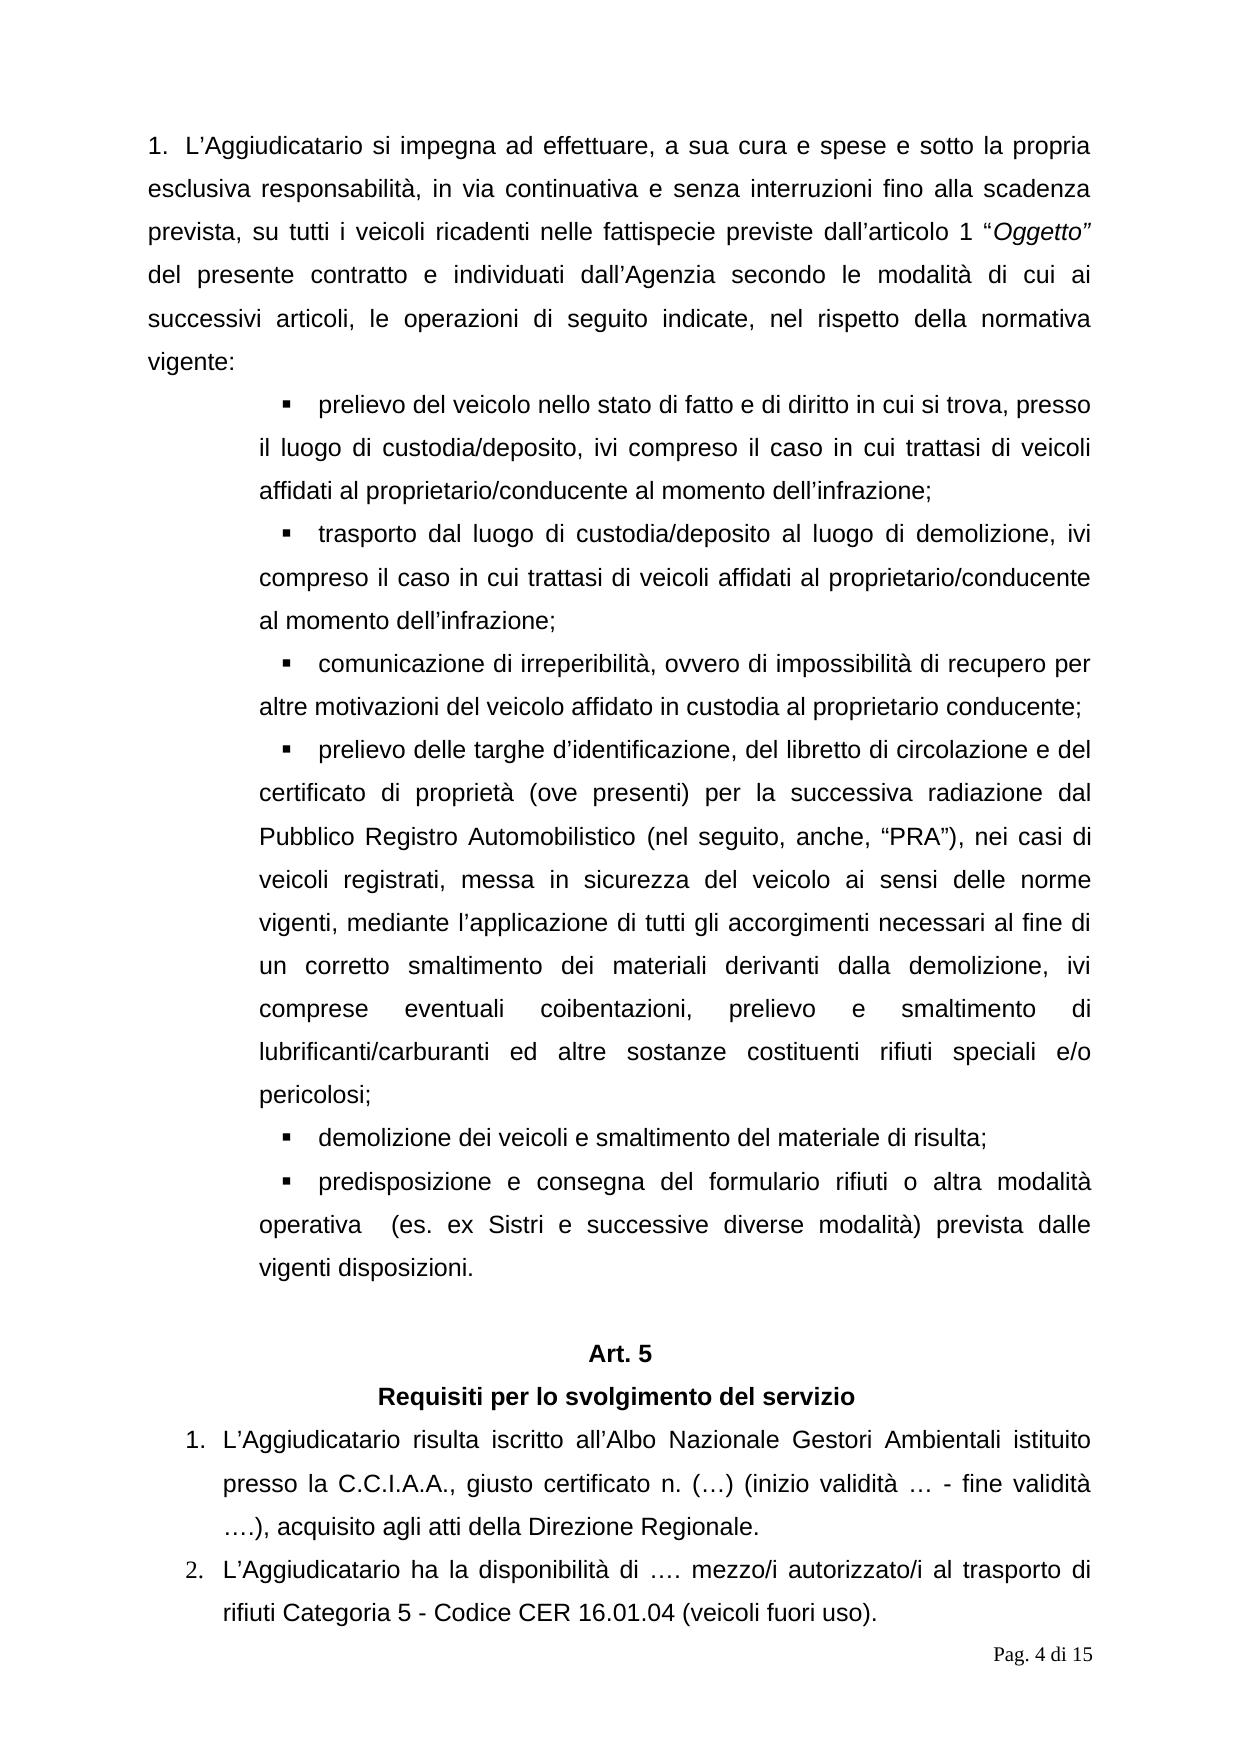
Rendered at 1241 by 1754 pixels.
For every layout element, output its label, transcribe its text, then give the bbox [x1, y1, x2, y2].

list comunicazione di irreperibilità, ovvero di impossibilità di recupero per altre motivazioni del veicolo affidato in custodia al proprietario conducente; [221, 649, 1092, 721]
text Requisiti per lo svolgimento del servizio [148, 1382, 1092, 1411]
text 1. L’Aggiudicatario si impegna ad effettuare, a sua cura e spese e sotto la propria esclusiva responsabilità, in via continuativa e senza interruzioni fino alla scadenza prevista, su tutti i veicoli ricadenti nelle fattispecie previste dall’articolo 1 “Oggetto” del presente contratto e individuati dall’Agenzia secondo le modalità di cui ai successivi articoli, le operazioni di seguito indicate, nel rispetto della normativa vigente: [148, 131, 1092, 375]
list demolizione dei veicoli e smaltimento del materiale di risulta; [221, 1123, 1092, 1152]
list prelievo delle targhe d’identificazione, del libretto di circolazione e del certificato di proprietà (ove presenti) per la successiva radiazione dal Pubblico Registro Automobilistico (nel seguito, anche, “PRA”), nei casi di veicoli registrati, messa in sicurezza del veicolo ai sensi delle norme vigenti, mediante l’applicazione di tutti gli accorgimenti necessari al fine di un corretto smaltimento dei materiali derivanti dalla demolizione, ivi comprese eventuali coibentazioni, prelievo e smaltimento di lubrificanti/carburanti ed altre sostanze costituenti rifiuti speciali e/o pericolosi; [221, 735, 1092, 1109]
list prelievo del veicolo nello stato di fatto e di diritto in cui si trova, presso il luogo di custodia/deposito, ivi compreso il caso in cui trattasi di veicoli affidati al proprietario/conducente al momento dell’infrazione; [221, 390, 1092, 505]
list trasporto dal luogo di custodia/deposito al luogo di demolizione, ivi compreso il caso in cui trattasi di veicoli affidati al proprietario/conducente al momento dell’infrazione; [221, 519, 1092, 634]
list L’Aggiudicatario risulta iscritto all’Albo Nazionale Gestori Ambientali istituito presso la C.C.I.A.A., giusto certificato n. (…) (inizio validità … - fine validità ….), acquisito agli atti della Direzione Regionale. [185, 1425, 1092, 1540]
text Art. 5 [148, 1339, 1092, 1368]
list L’Aggiudicatario ha la disponibilità di …. mezzo/i autorizzato/i al trasporto di rifiuti Categoria 5 - Codice CER 16.01.04 (veicoli fuori uso). [185, 1555, 1092, 1627]
list predisposizione e consegna del formulario rifiuti o altra modalità operativa (es. ex Sistri e successive diverse modalità) prevista dalle vigenti disposizioni. [221, 1167, 1092, 1282]
